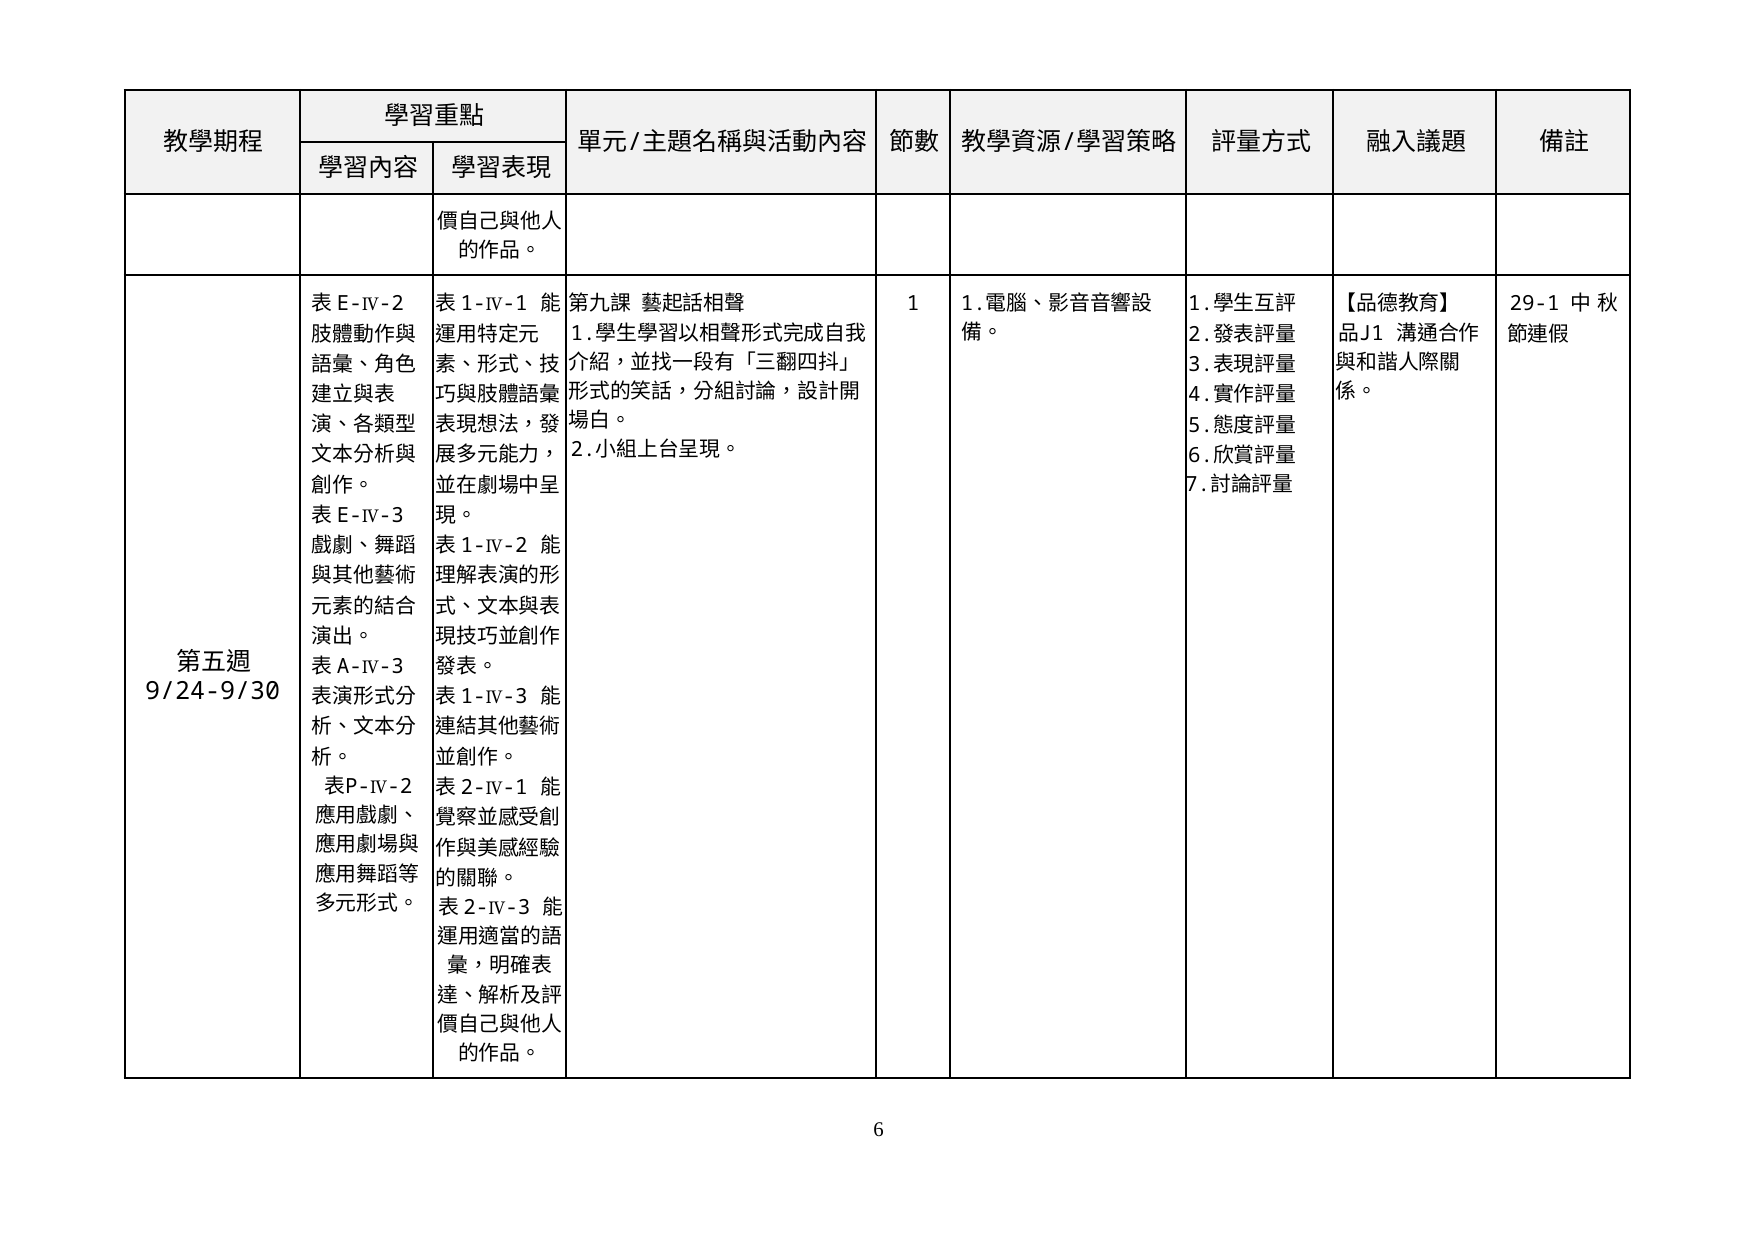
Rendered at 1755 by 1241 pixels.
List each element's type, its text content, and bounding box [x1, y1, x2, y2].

table_header 教學期程 [126, 91, 299, 193]
table_cell 1 [877, 276, 949, 1077]
table_header 評量方式 [1187, 91, 1332, 193]
table_cell [951, 195, 1185, 274]
table_cell 第五週 9/24-9/30 [126, 276, 299, 1077]
table_header 備註 [1497, 91, 1629, 193]
table_cell 學習表現 [434, 143, 565, 193]
table_cell 價自己與他人的作品。 [434, 195, 565, 274]
table_header 節數 [877, 91, 949, 193]
table_cell 表1-Ⅳ-1 能運用特定元素、形式、技巧與肢體語彙表現想法，發展多元能力，並在劇場中呈現。 表1-Ⅳ-2 能理解表演的形式、文本與表現技巧並創作發表。 表1-Ⅳ-3 能連結其他藝術並創作。 表2-Ⅳ-1 能覺察並感受創作與美感經驗的關聯。 表2-Ⅳ-3 能運用適當的語彙，明確表達、解析及評價自己與他人的作品。 [434, 276, 565, 1077]
table_cell [1334, 195, 1495, 274]
table_cell 第九課 藝起話相聲 1.學生學習以相聲形式完成自我介紹，並找一段有「三翻四抖」形式的笑話，分組討論，設計開場白。 2.小組上台呈現。 [567, 276, 875, 1077]
table_cell [567, 195, 875, 274]
table_cell [1187, 195, 1332, 274]
table_cell 29-1中秋節連假 [1497, 276, 1629, 1077]
table_cell 學習內容 [301, 143, 432, 193]
table_cell [877, 195, 949, 274]
table_cell [301, 195, 432, 274]
table_header 融入議題 [1334, 91, 1495, 193]
table_cell [1497, 195, 1629, 274]
table_header 學習重點 [301, 91, 565, 141]
table_cell 1.學生互評 2.發表評量 3.表現評量 4.實作評量 5.態度評量 6.欣賞評量 7.討論評量 [1187, 276, 1332, 1077]
table_cell [126, 195, 299, 274]
table_cell 表E-Ⅳ-2 肢體動作與語彙、角色建立與表演、各類型文本分析與創作。 表E-Ⅳ-3 戲劇、舞蹈與其他藝術元素的結合演出。 表A-Ⅳ-3 表演形式分析、文本分析。 表P-Ⅳ-2 應用戲劇、應用劇場與應用舞蹈等多元形式。 [301, 276, 432, 1077]
table_cell 1.電腦、影音音響設備。 [951, 276, 1185, 1077]
table_header 單元/主題名稱與活動內容 [567, 91, 875, 193]
table_cell 【品德教育】 品J1 溝通合作與和諧人際關係。 [1334, 276, 1495, 1077]
table_header 教學資源/學習策略 [951, 91, 1185, 193]
